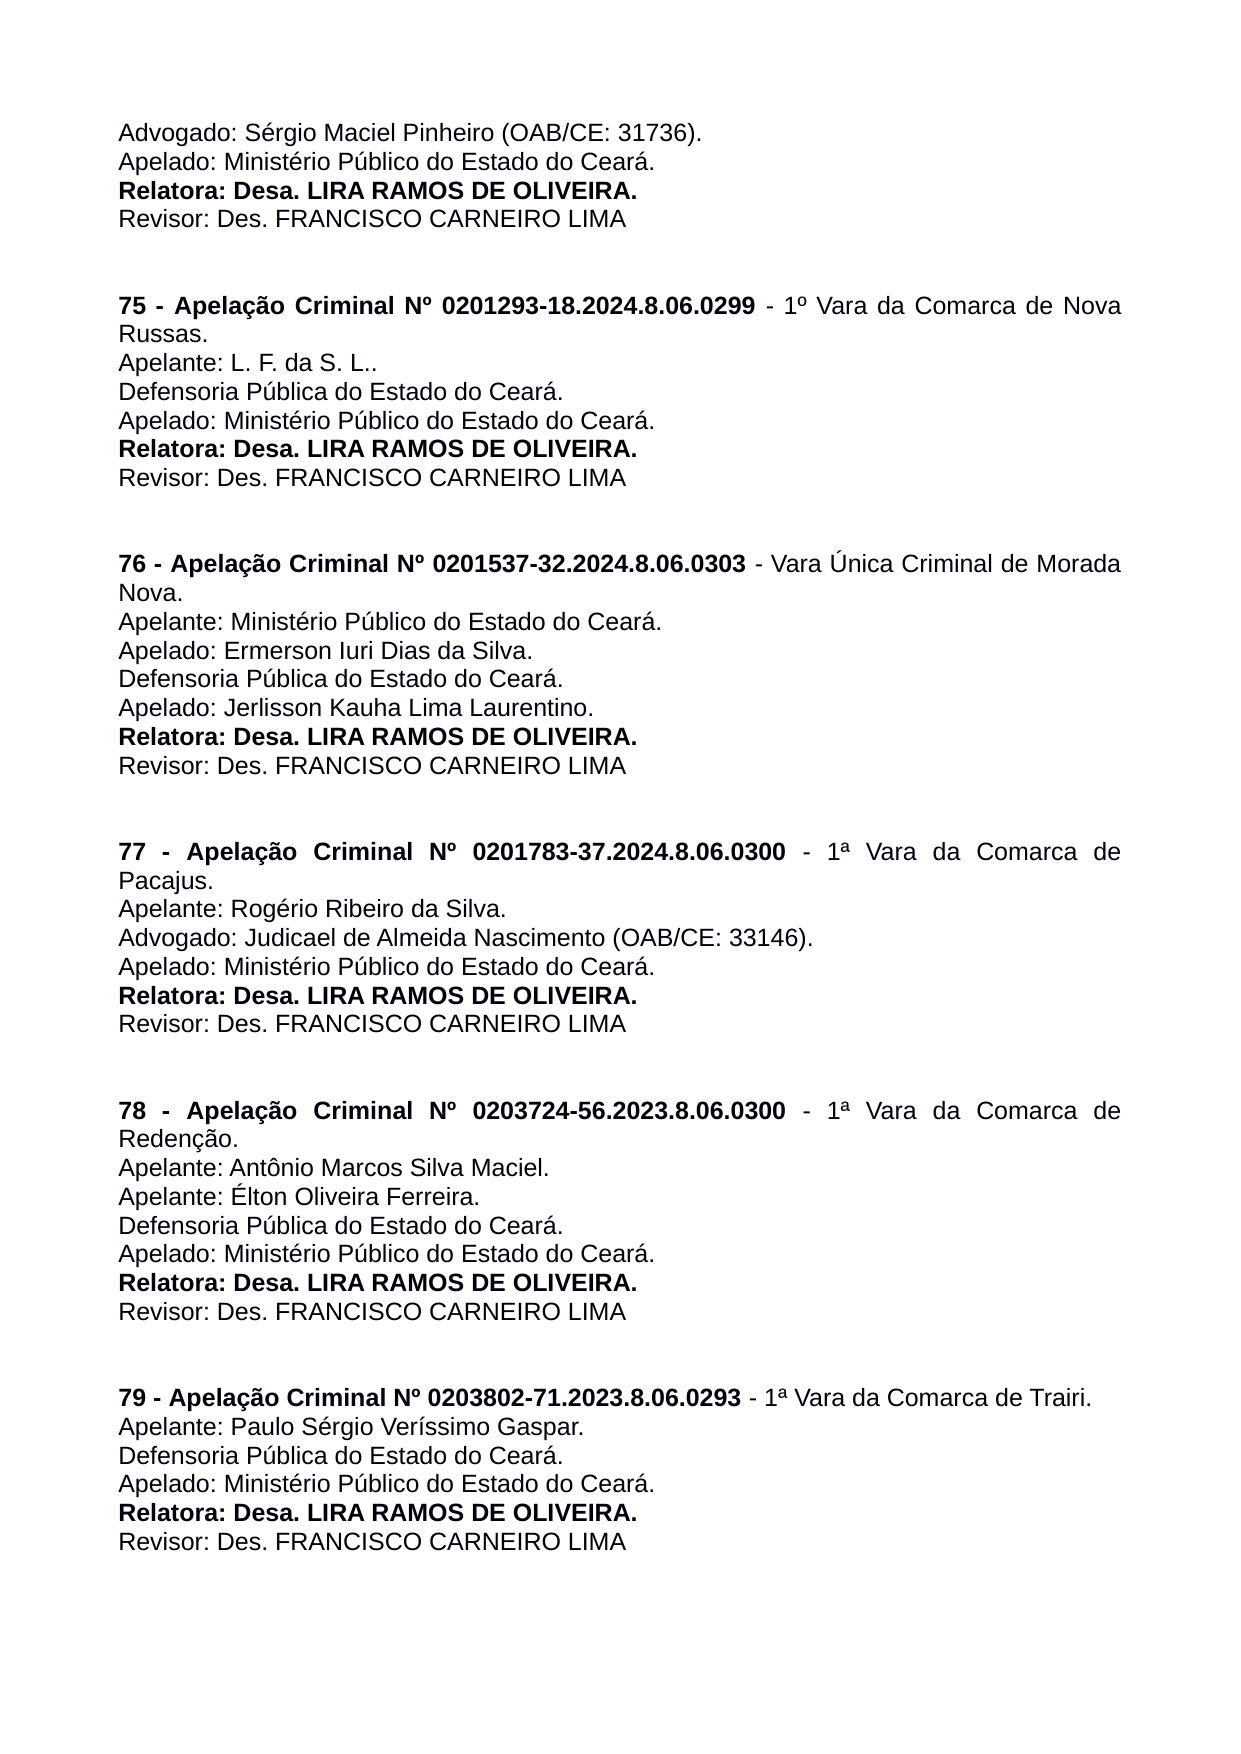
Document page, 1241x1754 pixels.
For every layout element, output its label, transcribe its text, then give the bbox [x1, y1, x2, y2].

text 77 - Apelação Criminal Nº 0201783-37.2024.8.06.0300 - 1ª Vara da Comarca de Pacajus. [118, 837, 1122, 894]
text Apelante: Rogério Ribeiro da Silva. [118, 894, 1122, 923]
text Defensoria Pública do Estado do Ceará. [118, 377, 1122, 406]
text Relatora: Desa. LIRA RAMOS DE OLIVEIRA. [118, 981, 1122, 1009]
text 78 - Apelação Criminal Nº 0203724-56.2023.8.06.0300 - 1ª Vara da Comarca de Redenção. [118, 1096, 1122, 1153]
text Relatora: Desa. LIRA RAMOS DE OLIVEIRA. [118, 722, 1122, 751]
text Revisor: Des. FRANCISCO CARNEIRO LIMA [118, 204, 1122, 233]
text Apelado: Ministério Público do Estado do Ceará. [118, 147, 1122, 176]
text Relatora: Desa. LIRA RAMOS DE OLIVEIRA. [118, 1498, 1122, 1527]
text Apelante: L. F. da S. L.. [118, 348, 1122, 377]
text Apelante: Antônio Marcos Silva Maciel. [118, 1153, 1122, 1182]
text Revisor: Des. FRANCISCO CARNEIRO LIMA [118, 751, 1122, 779]
text Apelado: Ministério Público do Estado do Ceará. [118, 952, 1122, 981]
text Revisor: Des. FRANCISCO CARNEIRO LIMA [118, 1527, 1122, 1556]
text Apelado: Ministério Público do Estado do Ceará. [118, 406, 1122, 434]
text Advogado: Judicael de Almeida Nascimento (OAB/CE: 33146). [118, 923, 1122, 952]
text Advogado: Sérgio Maciel Pinheiro (OAB/CE: 31736). [118, 118, 1122, 147]
text 75 - Apelação Criminal Nº 0201293-18.2024.8.06.0299 - 1º Vara da Comarca de Nova Russas. [118, 291, 1122, 348]
text Relatora: Desa. LIRA RAMOS DE OLIVEIRA. [118, 1268, 1122, 1297]
text 79 - Apelação Criminal Nº 0203802-71.2023.8.06.0293 - 1ª Vara da Comarca de Trairi. [118, 1383, 1122, 1412]
text Relatora: Desa. LIRA RAMOS DE OLIVEIRA. [118, 176, 1122, 204]
text Apelado: Jerlisson Kauha Lima Laurentino. [118, 693, 1122, 722]
text Apelante: Paulo Sérgio Veríssimo Gaspar. [118, 1412, 1122, 1441]
text Apelante: Ministério Público do Estado do Ceará. [118, 607, 1122, 636]
text Revisor: Des. FRANCISCO CARNEIRO LIMA [118, 463, 1122, 492]
text Apelado: Ministério Público do Estado do Ceará. [118, 1239, 1122, 1268]
text Revisor: Des. FRANCISCO CARNEIRO LIMA [118, 1009, 1122, 1038]
text Relatora: Desa. LIRA RAMOS DE OLIVEIRA. [118, 434, 1122, 463]
text Apelado: Ministério Público do Estado do Ceará. [118, 1469, 1122, 1498]
text Apelado: Ermerson Iuri Dias da Silva. [118, 636, 1122, 664]
text Revisor: Des. FRANCISCO CARNEIRO LIMA [118, 1297, 1122, 1326]
text 76 - Apelação Criminal Nº 0201537-32.2024.8.06.0303 - Vara Única Criminal de Morada Nova. [118, 549, 1122, 607]
text Apelante: Élton Oliveira Ferreira. [118, 1182, 1122, 1211]
text Defensoria Pública do Estado do Ceará. [118, 1211, 1122, 1239]
text Defensoria Pública do Estado do Ceará. [118, 1441, 1122, 1469]
text Defensoria Pública do Estado do Ceará. [118, 664, 1122, 693]
